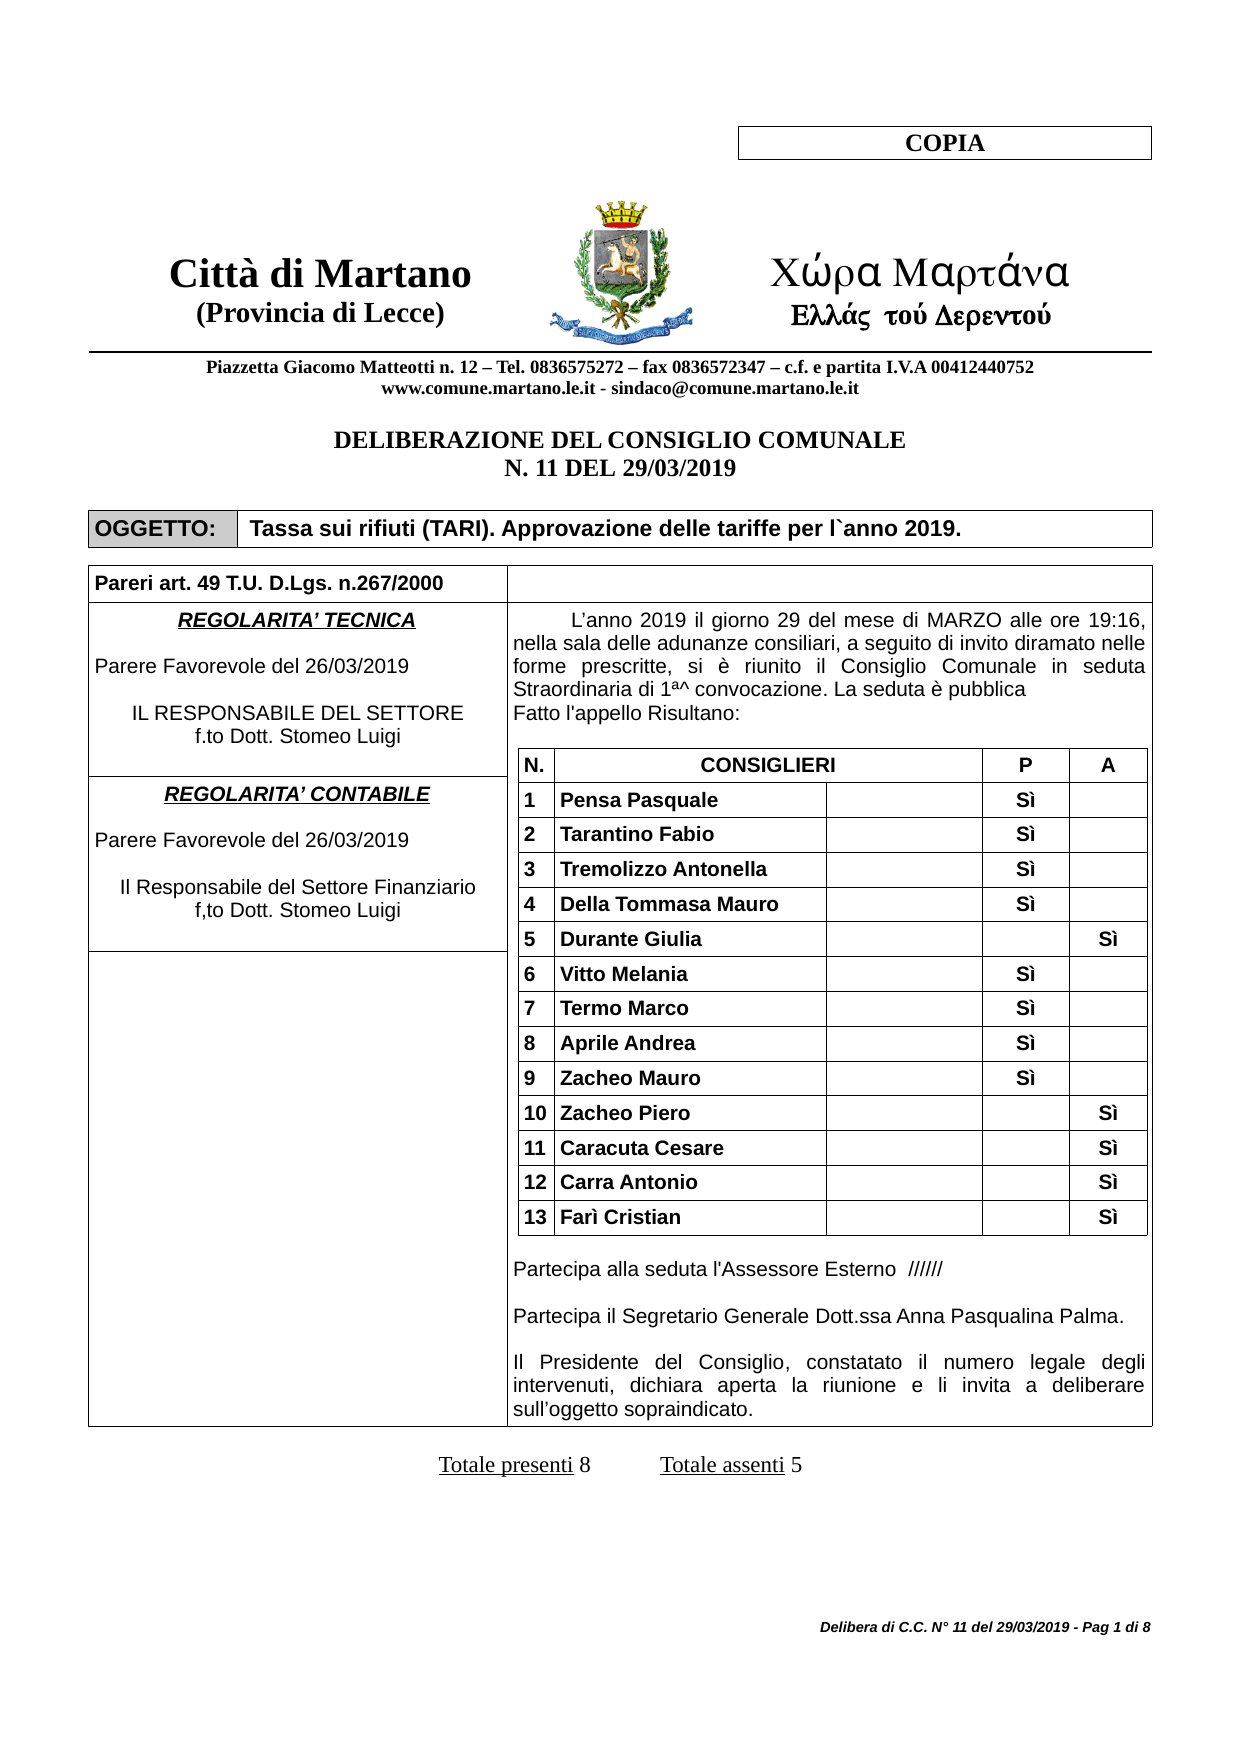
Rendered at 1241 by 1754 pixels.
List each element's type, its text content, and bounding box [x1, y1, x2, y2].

table_cell [1070, 888, 1147, 921]
table_cell 11 [519, 1131, 554, 1165]
table_cell [89, 952, 507, 1426]
table_cell Sì [983, 957, 1069, 991]
table_cell Caracuta Cesare [555, 1131, 826, 1165]
table_cell Tarantino Fabio [555, 818, 826, 852]
table_cell 3 [519, 853, 554, 887]
text Totale presenti 8 Totale assenti 5 [88, 1452, 1152, 1477]
table_cell 1 [519, 783, 554, 817]
table_cell [827, 1131, 982, 1165]
table_cell Sì [1070, 1131, 1147, 1165]
table_cell Aprile Andrea [555, 1027, 826, 1061]
table_header Cώrα Mαrtάnα EllάV tού Derentού [698, 198, 1152, 337]
table_cell Sì [1070, 1096, 1147, 1130]
table_cell [827, 783, 982, 817]
table_cell [827, 1096, 982, 1130]
table_cell [827, 853, 982, 887]
table_cell 7 [519, 992, 554, 1026]
table_cell Sì [1070, 1201, 1147, 1234]
table_cell [1070, 1062, 1147, 1095]
table_cell [983, 1166, 1069, 1200]
table_cell Sì [983, 888, 1069, 921]
table_cell [827, 992, 982, 1026]
table_cell Sì [983, 783, 1069, 817]
table_header Città di Martano (Provincia di Lecce) [89, 198, 547, 337]
table_cell 2 [519, 818, 554, 852]
table_cell Durante Giulia [555, 922, 826, 956]
table_cell Zacheo Piero [555, 1096, 826, 1130]
table_cell Sì [983, 1062, 1069, 1095]
table_cell REGOLARITA’ TECNICA Parere Favorevole del 26/03/2019 IL RESPONSABILE DEL SETTORE f.to Dott. Stomeo Luigi [89, 603, 507, 776]
table_cell 4 [519, 888, 554, 921]
table_cell Della Tommasa Mauro [555, 888, 826, 921]
table_cell [1070, 818, 1147, 852]
table_header P [983, 749, 1069, 782]
table_cell REGOLARITA’ CONTABILE Parere Favorevole del 26/03/2019 Il Responsabile del Settore Finanziario f,to Dott. Stomeo Luigi [89, 777, 507, 951]
table_cell Sì [983, 992, 1069, 1026]
text N. 11 DEL 29/03/2019 [88, 454, 1152, 482]
table_cell [983, 1096, 1069, 1130]
table_cell Zacheo Mauro [555, 1062, 826, 1095]
table_header Tassa sui rifiuti (TARI). Approvazione delle tariffe per l`anno 2019. [238, 511, 1152, 547]
table_cell Pensa Pasquale [555, 783, 826, 817]
table_cell Termo Marco [555, 992, 826, 1026]
table_cell [1070, 783, 1147, 817]
table_header CONSIGLIERI [555, 749, 982, 782]
table_cell [827, 888, 982, 921]
table_cell [1070, 992, 1147, 1026]
table_cell [1070, 957, 1147, 991]
text DELIBERAZIONE DEL CONSIGLIO COMUNALE [88, 426, 1152, 454]
table_cell 13 [519, 1201, 554, 1234]
table_cell [827, 1201, 982, 1234]
table_cell Sì [983, 818, 1069, 852]
table_cell 10 [519, 1096, 554, 1130]
table_cell 9 [519, 1062, 554, 1095]
table_header [693, 198, 698, 337]
table_cell [983, 1201, 1069, 1234]
table_header OGGETTO: [89, 511, 237, 547]
table_cell Tremolizzo Antonella [555, 853, 826, 887]
table_cell 8 [519, 1027, 554, 1061]
table_cell 12 [519, 1166, 554, 1200]
table_header Pareri art. 49 T.U. D.Lgs. n.267/2000 [89, 566, 507, 602]
table_cell Vitto Melania [555, 957, 826, 991]
table_cell L’anno 2019 il giorno 29 del mese di marzo alle ore 19:16, nella sala delle adunanze consiliari, a seguito di invito diramato nelle forme prescritte, si è riunito il Consiglio Comunale in seduta Straordinaria di 1ª^ convocazione. La seduta è pubblica Fatto l'appello Risultano: Partecipa alla seduta l'Assessore Esterno ////// Partecipa il Segretario Generale Dott.ssa Anna Pasqualina Palma. Il Presidente del Consiglio, constatato il numero legale degli intervenuti, dichiara aperta la riunione e li invita a deliberare sull’oggetto sopraindicato. [508, 603, 1152, 1426]
table_header N. [519, 749, 554, 782]
table_cell Sì [1070, 922, 1147, 956]
table_cell [983, 922, 1069, 956]
table_cell [827, 957, 982, 991]
table_cell 5 [519, 922, 554, 956]
text www.comune.martano.le.it - sindaco@comune.martano.le.it [88, 378, 1152, 399]
table_cell Sì [983, 853, 1069, 887]
table_cell [827, 922, 982, 956]
table_cell [827, 1027, 982, 1061]
text Piazzetta Giacomo Matteotti n. 12 – Tel. 0836575272 – fax 0836572347 – c.f. e partita I.V.A 00412440752 [88, 357, 1152, 378]
table_header A [1070, 749, 1147, 782]
table_cell [983, 1131, 1069, 1165]
table_cell [1070, 1027, 1147, 1061]
table_header [508, 566, 1152, 602]
table_cell [827, 818, 982, 852]
table_cell Sì [983, 1027, 1069, 1061]
table_cell 6 [519, 957, 554, 991]
table_cell Carra Antonio [555, 1166, 826, 1200]
table_cell [827, 1166, 982, 1200]
table_cell Farì Cristian [555, 1201, 826, 1234]
table_cell Sì [1070, 1166, 1147, 1200]
table_cell [1070, 853, 1147, 887]
table_cell [827, 1062, 982, 1095]
